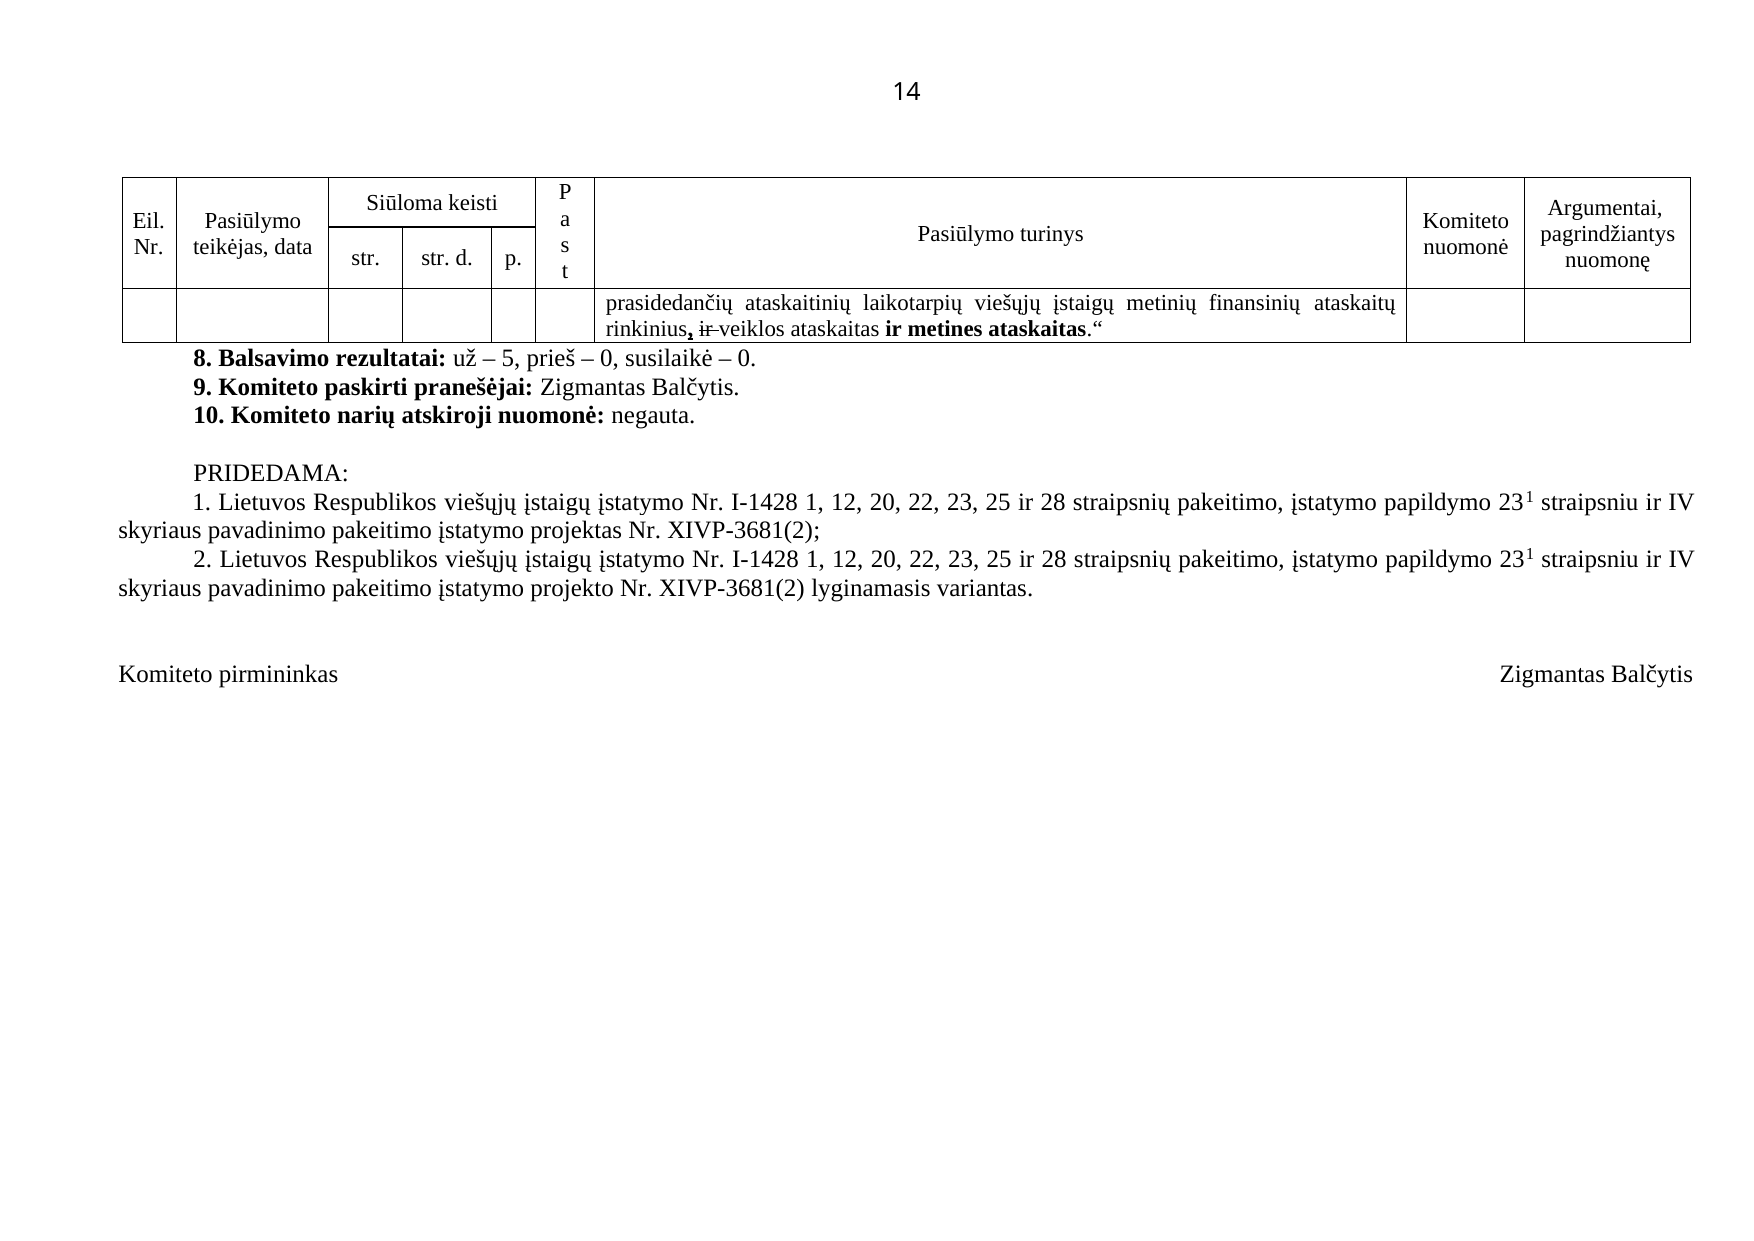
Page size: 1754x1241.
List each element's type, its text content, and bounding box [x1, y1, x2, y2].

text 1. Lietuvos Respublikos viešųjų įstaigų įstatymo Nr. I-1428 1, 12, 20, 22, 23, 25 ir 28 straipsnių pakeitimo, įstatymo papildymo 231 straipsniu ir IV skyriaus pavadinimo pakeitimo įstatymo projektas Nr. XIVP-3681(2); [118, 487, 1695, 544]
table_header Pastabos [536, 178, 594, 288]
table_header Komiteto nuomonė [1407, 178, 1524, 288]
table_header Argumentai, pagrindžiantys nuomonę [1525, 178, 1690, 288]
table_cell [177, 289, 328, 342]
table_cell [1407, 289, 1524, 342]
text PRIDEDAMA: [118, 458, 1695, 487]
table_cell [123, 289, 176, 342]
table_cell [403, 289, 491, 342]
text 10. Komiteto narių atskiroji nuomonė: negauta. [118, 400, 1695, 429]
table_cell [492, 289, 535, 342]
table_cell [1525, 289, 1690, 342]
text 8. Balsavimo rezultatai: už – 5, prieš – 0, susilaikė – 0. [118, 343, 1695, 372]
table_header Pasiūlymo teikėjas, data [177, 178, 328, 288]
text 2. Lietuvos Respublikos viešųjų įstaigų įstatymo Nr. I-1428 1, 12, 20, 22, 23, 25 ir 28 straipsnių pakeitimo, įstatymo papildymo 231 straipsniu ir IV skyriaus pavadinimo pakeitimo įstatymo projekto Nr. XIVP-3681(2) lyginamasis variantas. [118, 544, 1695, 602]
text Komiteto pirmininkas Zigmantas Balčytis [118, 659, 1695, 688]
table_header Siūloma keisti [329, 178, 535, 226]
table_header Pasiūlymo turinys [595, 178, 1406, 288]
table_header Eil. Nr. [123, 178, 176, 288]
table_cell p. [492, 228, 535, 288]
text 9. Komiteto paskirti pranešėjai: Zigmantas Balčytis. [118, 372, 1695, 400]
table_cell str. d. [403, 228, 491, 288]
table_cell prasidedančių ataskaitinių laikotarpių viešųjų įstaigų metinių finansinių ataskaitų rinkinius, ir veiklos ataskaitas ir metines ataskaitas.“ [595, 289, 1406, 342]
table_cell str. [329, 228, 402, 288]
table_cell [329, 289, 402, 342]
table_cell [536, 289, 594, 342]
